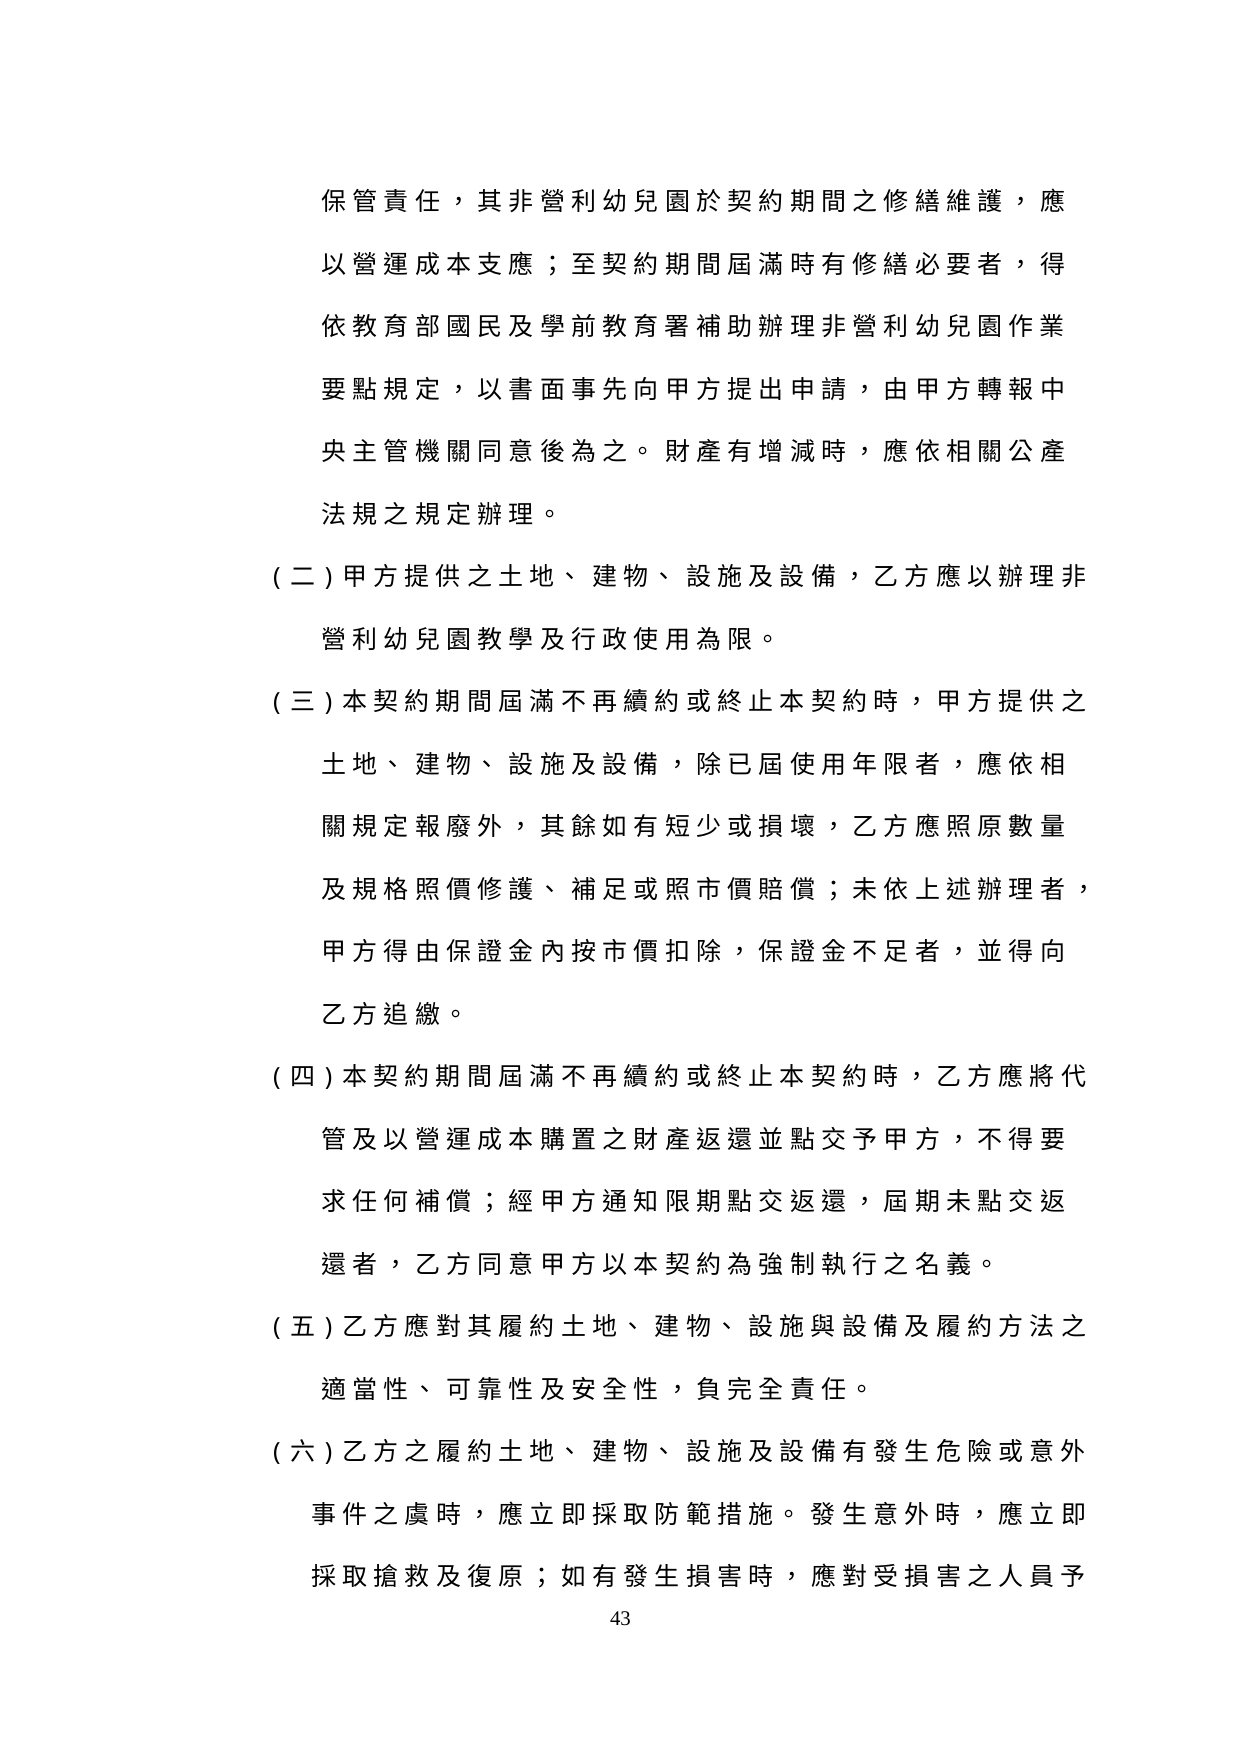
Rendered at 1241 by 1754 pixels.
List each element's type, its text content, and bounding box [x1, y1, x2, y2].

text (六)乙方之履約土地、建物、設施及設備有發生危險或意外事件之虞時，應立即採取防範措施。發生意外時，應立即採取搶救及復原；如有發生損害時，應對受損害之人員予 [258, 1408, 1089, 1596]
text (二)甲方提供之土地、建物、設施及設備，乙方應以辦理非營利幼兒園教學及行政使用為限。 [261, 533, 1089, 658]
text (五)乙方應對其履約土地、建物、設施與設備及履約方法之適當性、可靠性及安全性，負完全責任。 [261, 1283, 1089, 1408]
text (四)本契約期間屆滿不再續約或終止本契約時，乙方應將代管及以營運成本購置之財產返還並點交予甲方，不得要求任何補償；經甲方通知限期點交返還，屆期未點交返還者，乙方同意甲方以本契約為強制執行之名義。 [261, 1033, 1089, 1283]
text 保管責任，其非營利幼兒園於契約期間之修繕維護，應以營運成本支應；至契約期間屆滿時有修繕必要者，得依教育部國民及學前教育署補助辦理非營利幼兒園作業要點規定，以書面事先向甲方提出申請，由甲方轉報中央主管機關同意後為之。財產有增減時，應依相關公產法規之規定辦理。 [261, 158, 1089, 533]
text (三)本契約期間屆滿不再續約或終止本契約時，甲方提供之土地、建物、設施及設備，除已屆使用年限者，應依相關規定報廢外，其餘如有短少或損壞，乙方應照原數量及規格照價修護、補足或照市價賠償；未依上述辦理者，甲方得由保證金內按市價扣除，保證金不足者，並得向乙方追繳。 [261, 658, 1089, 1033]
